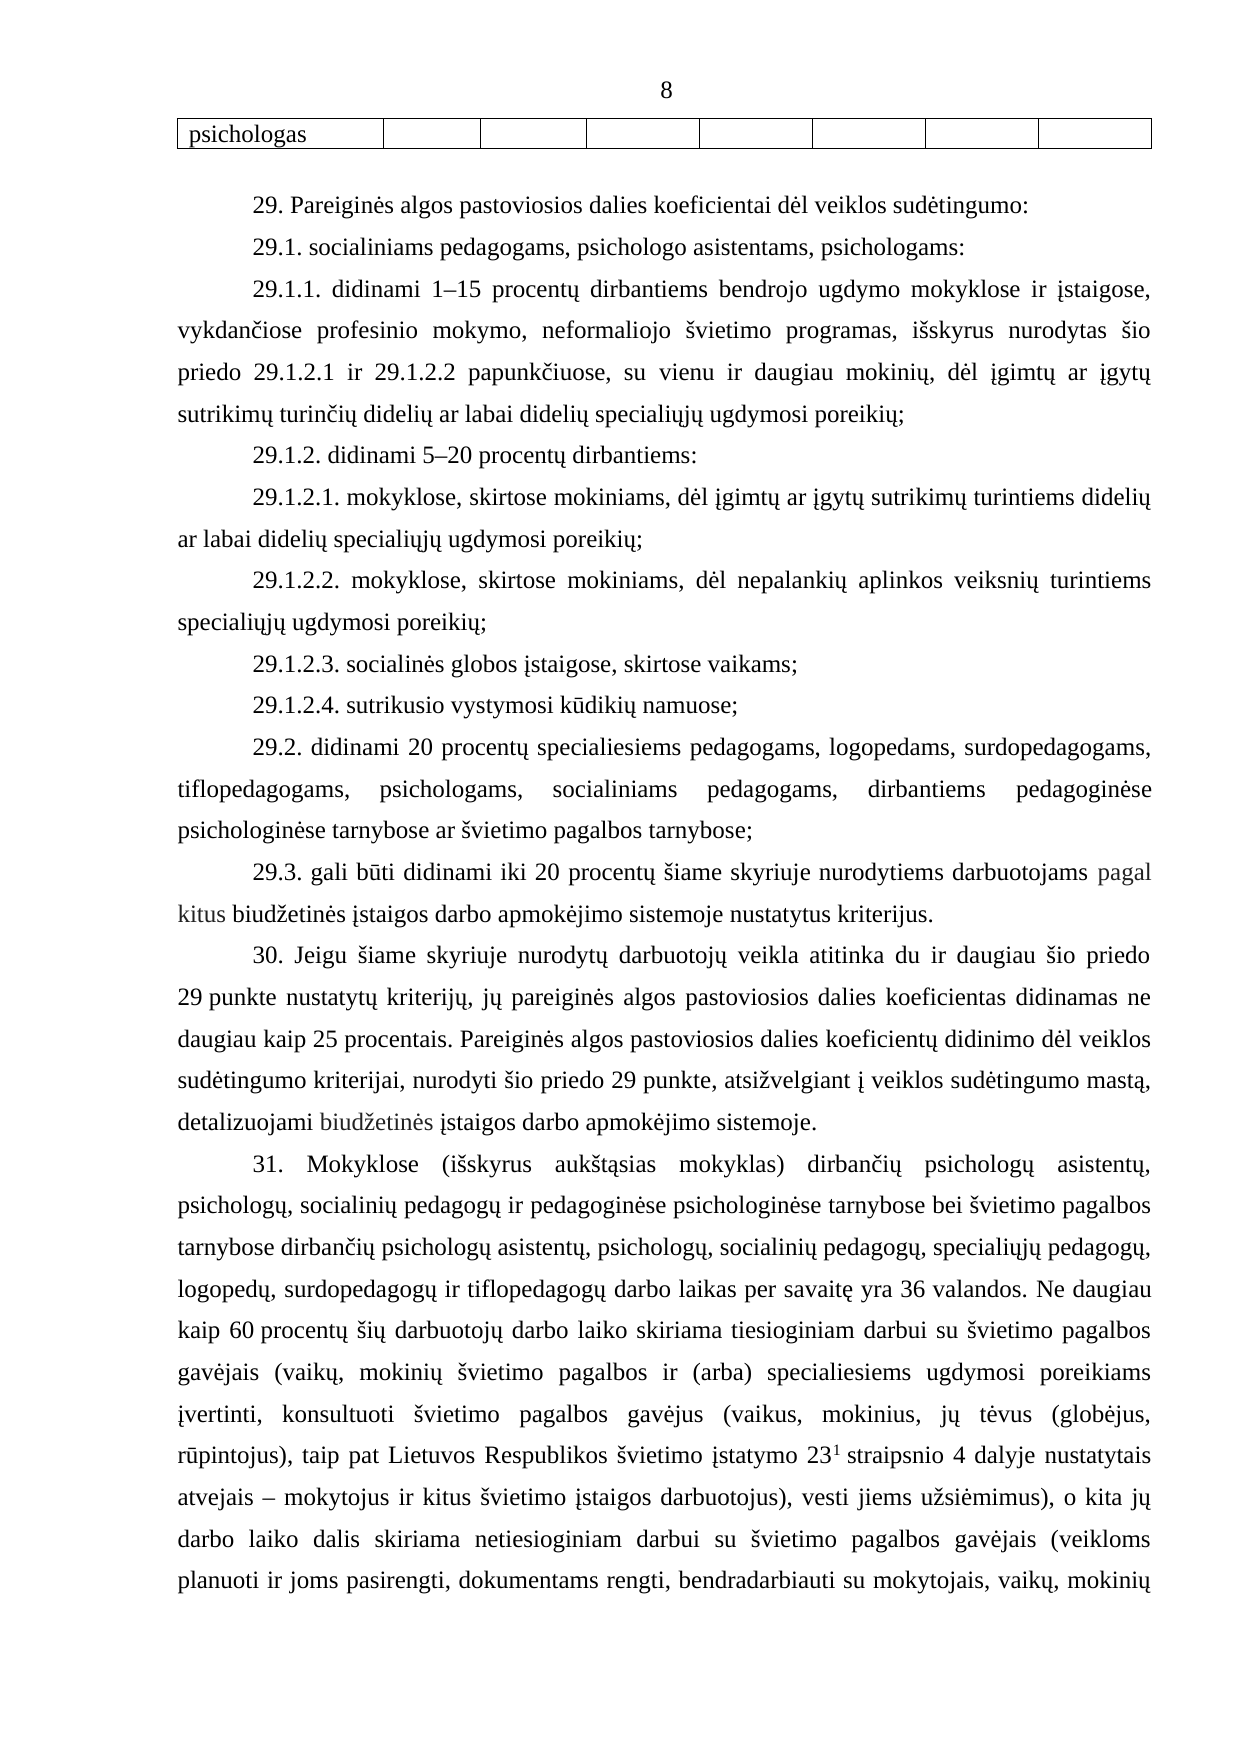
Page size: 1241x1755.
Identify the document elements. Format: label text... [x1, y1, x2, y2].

text 29.2. didinami 20 procentų specialiesiems pedagogams, logopedams, surdopedagogams, tiflopedagogams, psichologams, socialiniams pedagogams, dirbantiems pedagoginėse psichologinėse tarnybose ar švietimo pagalbos tarnybose; [177, 719, 1152, 844]
table_cell psichologas [178, 119, 383, 148]
text 29.3. gali būti didinami iki 20 procentų šiame skyriuje nurodytiems darbuotojams pagal kitus biudžetinės įstaigos darbo apmokėjimo sistemoje nustatytus kriterijus. [177, 844, 1152, 928]
text 29.1.2.4. sutrikusio vystymosi kūdikių namuose; [177, 678, 1152, 719]
table_cell [384, 119, 480, 148]
table_cell [926, 119, 1038, 148]
text 30. Jeigu šiame skyriuje nurodytų darbuotojų veikla atitinka du ir daugiau šio priedo 29 punkte nustatytų kriterijų, jų pareiginės algos pastoviosios dalies koeficientas didinamas ne daugiau kaip 25 procentais. Pareiginės algos pastoviosios dalies koeficientų didinimo dėl veiklos sudėtingumo kriterijai, nurodyti šio priedo 29 punkte, atsižvelgiant į veiklos sudėtingumo mastą, detalizuojami biudžetinės įstaigos darbo apmokėjimo sistemoje. [177, 928, 1152, 1136]
text 29.1.2.2. mokyklose, skirtose mokiniams, dėl nepalankių aplinkos veiksnių turintiems specialiųjų ugdymosi poreikių; [177, 553, 1152, 636]
table_cell [587, 119, 699, 148]
table_cell [813, 119, 925, 148]
text 29.1.2. didinami 5–20 procentų dirbantiems: [177, 428, 1152, 469]
table_cell [1039, 119, 1151, 148]
table_cell [481, 119, 586, 148]
text 31. Mokyklose (išskyrus aukštąsias mokyklas) dirbančių psichologų asistentų, psichologų, socialinių pedagogų ir pedagoginėse psichologinėse tarnybose bei švietimo pagalbos tarnybose dirbančių psichologų asistentų, psichologų, socialinių pedagogų, specialiųjų pedagogų, logopedų, surdopedagogų ir tiflopedagogų darbo laikas per savaitę yra 36 valandos. Ne daugiau kaip 60 procentų šių darbuotojų darbo laiko skiriama tiesioginiam darbui su švietimo pagalbos gavėjais (vaikų, mokinių švietimo pagalbos ir (arba) specialiesiems ugdymosi poreikiams įvertinti, konsultuoti švietimo pagalbos gavėjus (vaikus, mokinius, jų tėvus (globėjus, rūpintojus), taip pat Lietuvos Respublikos švietimo įstatymo 231 straipsnio 4 dalyje nustatytais atvejais – mokytojus ir kitus švietimo įstaigos darbuotojus), vesti jiems užsiėmimus), o kita jų darbo laiko dalis skiriama netiesioginiam darbui su švietimo pagalbos gavėjais (veikloms planuoti ir joms pasirengti, dokumentams rengti, bendradarbiauti su mokytojais, vaikų, mokinių [177, 1136, 1152, 1594]
text 29.1.2.3. socialinės globos įstaigose, skirtose vaikams; [177, 636, 1152, 678]
text 29.1.2.1. mokyklose, skirtose mokiniams, dėl įgimtų ar įgytų sutrikimų turintiems didelių ar labai didelių specialiųjų ugdymosi poreikių; [177, 469, 1152, 553]
table_cell [700, 119, 812, 148]
text 29. Pareiginės algos pastoviosios dalies koeficientai dėl veiklos sudėtingumo: [177, 178, 1152, 219]
text 29.1.1. didinami 1–15 procentų dirbantiems bendrojo ugdymo mokyklose ir įstaigose, vykdančiose profesinio mokymo, neformaliojo švietimo programas, išskyrus nurodytas šio priedo 29.1.2.1 ir 29.1.2.2 papunkčiuose, su vienu ir daugiau mokinių, dėl įgimtų ar įgytų sutrikimų turinčių didelių ar labai didelių specialiųjų ugdymosi poreikių; [177, 261, 1152, 428]
text 29.1. socialiniams pedagogams, psichologo asistentams, psichologams: [177, 219, 1152, 261]
